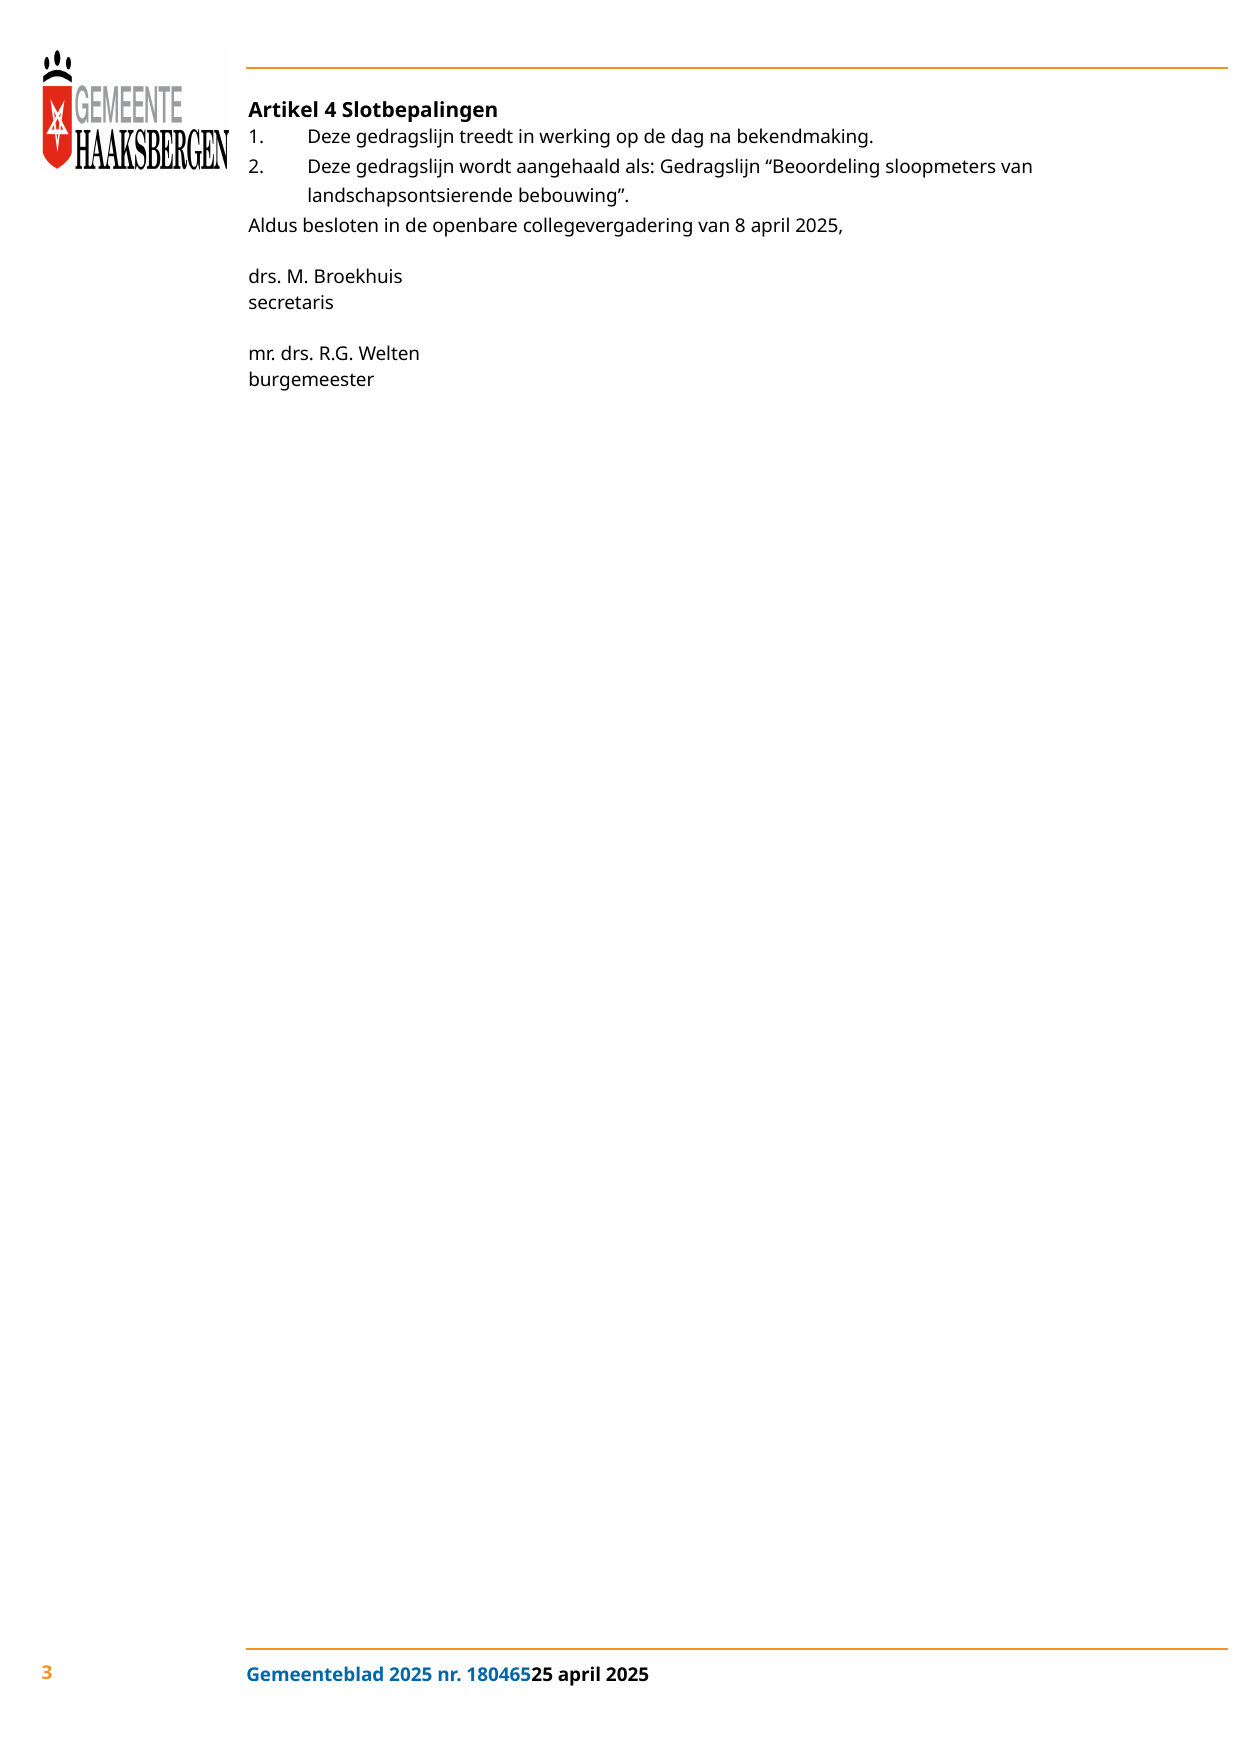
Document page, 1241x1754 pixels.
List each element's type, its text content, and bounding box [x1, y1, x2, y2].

text burgemeester [248, 366, 1152, 392]
picture [41, 47, 231, 172]
text Aldus besloten in de openbare collegevergadering van 8 april 2025, [248, 212, 1152, 238]
text Artikel 4 Slotbepalingen [248, 95, 1152, 123]
text drs. M. Broekhuis [248, 263, 1152, 289]
text mr. drs. R.G. Welten [248, 341, 1152, 366]
list Deze gedragslijn treedt in werking op de dag na bekendmaking. [248, 123, 1152, 149]
text secretaris [248, 289, 1152, 315]
list Deze gedragslijn wordt aangehaald als: Gedragslijn “Beoordeling sloopmeters van landschapsontsierende bebouwing”. [248, 153, 1152, 208]
